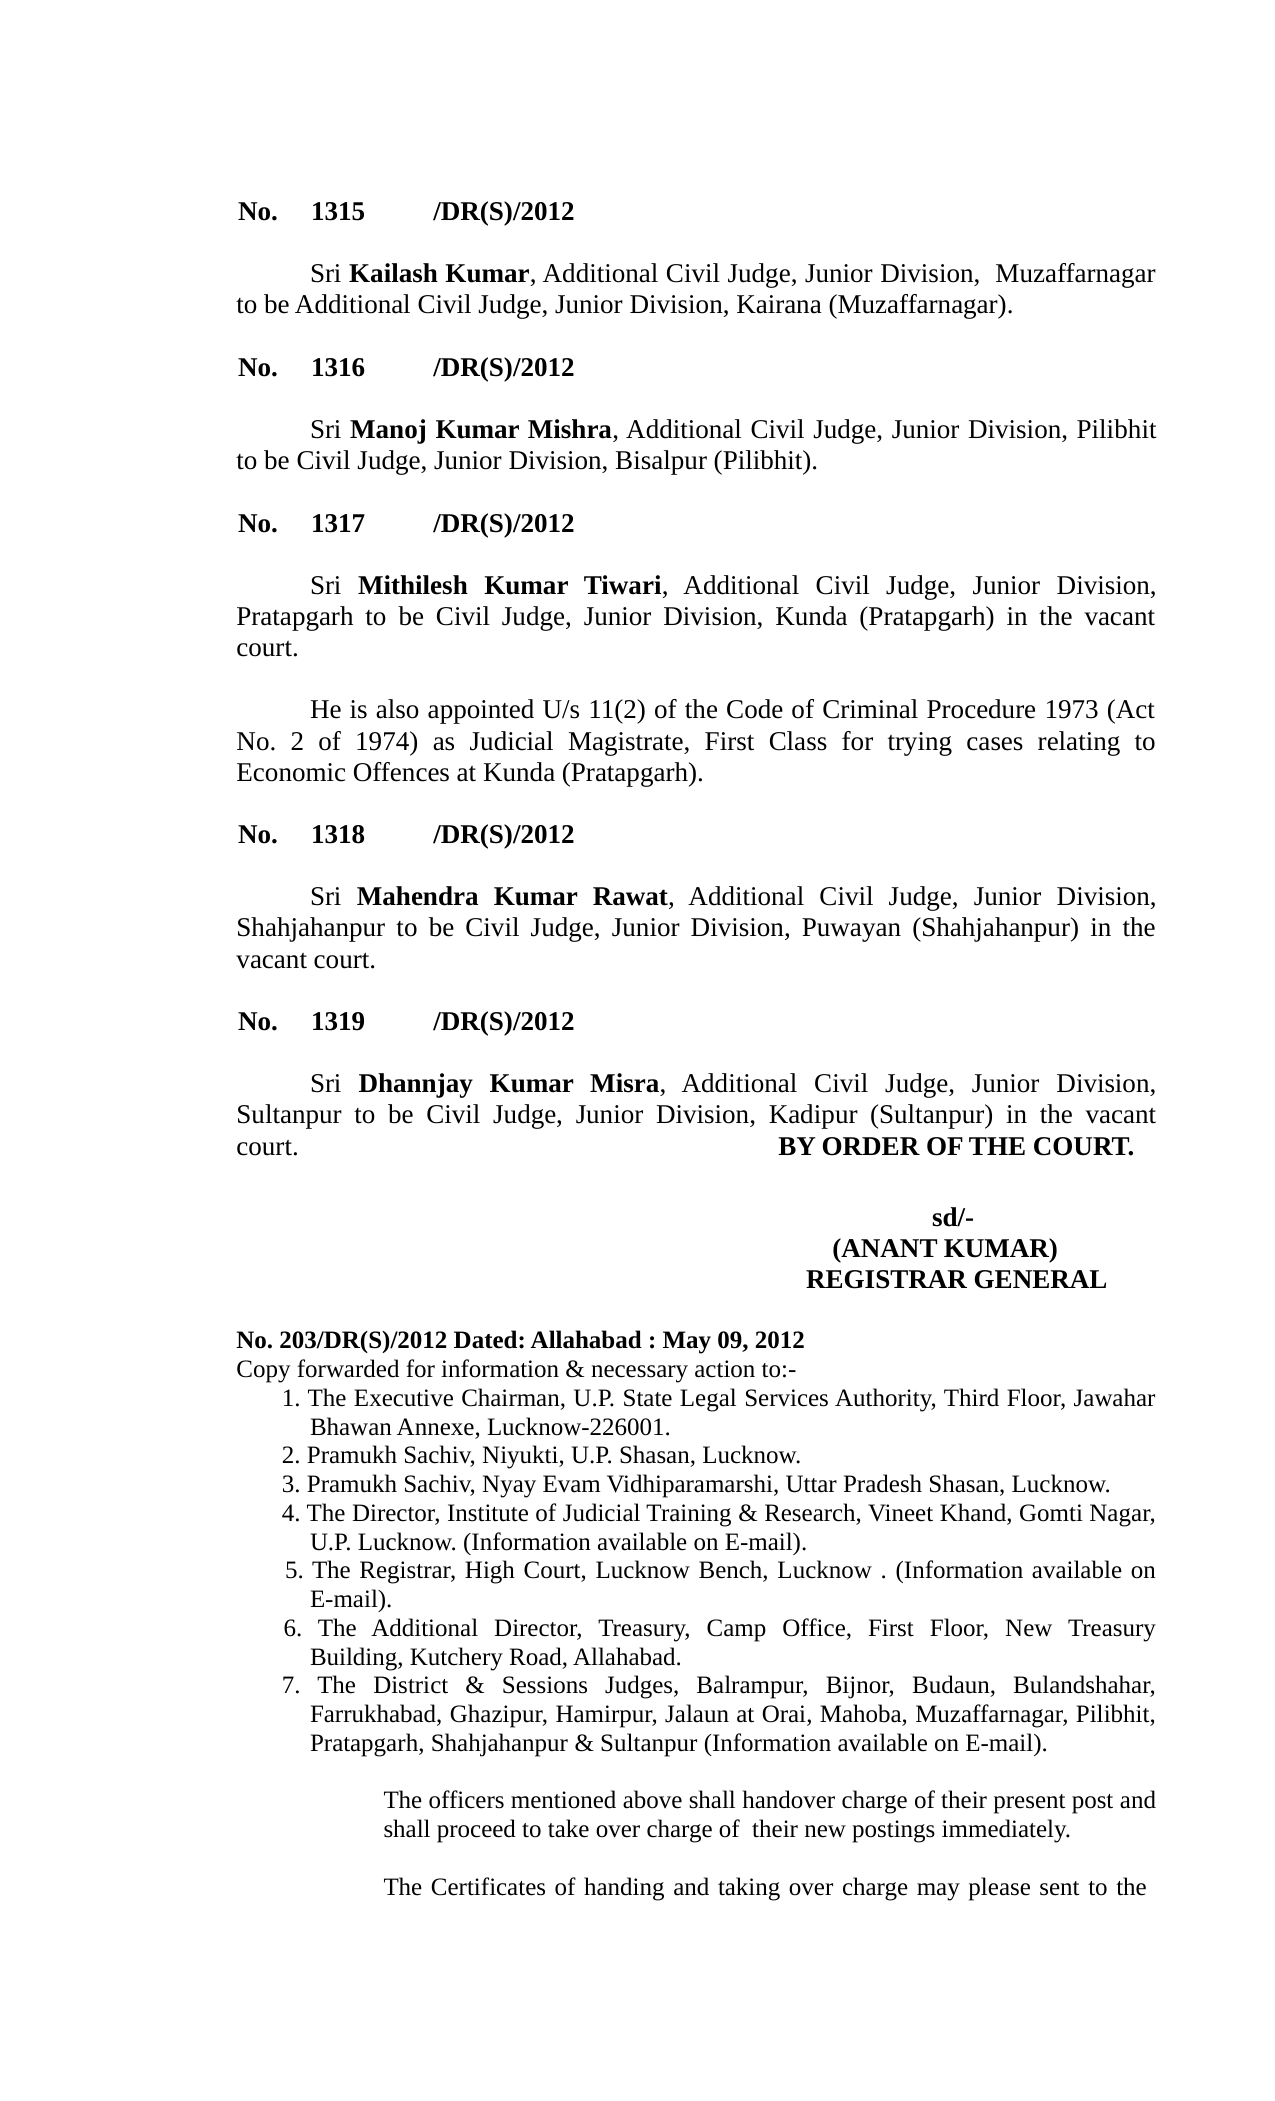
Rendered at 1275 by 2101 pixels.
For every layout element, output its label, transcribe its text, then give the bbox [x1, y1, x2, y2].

table_header /DR(S)/2012 [422, 1005, 614, 1036]
table_header 1316 [292, 351, 422, 382]
text Copy forwarded for information & necessary action to:- [236, 1354, 1157, 1383]
text 1. The Executive Chairman, U.P. State Legal Services Authority, Third Floor, Jawahar Bhawan Annexe, Lucknow-226001. [282, 1383, 1157, 1440]
table_header 1318 [292, 818, 422, 849]
text 5. The Registrar, High Court, Lucknow Bench, Lucknow . (Information available on E-mail). [285, 1555, 1157, 1613]
table_header No. [227, 1005, 292, 1036]
text Sri Mahendra Kumar Rawat, Additional Civil Judge, Junior Division, Shahjahanpur to be Civil Judge, Junior Division, Puwayan (Shahjahanpur) in the vacant court. [236, 880, 1157, 974]
table_header /DR(S)/2012 [422, 507, 614, 538]
text sd/- (ANANT KUMAR) [86, 1201, 1157, 1263]
text Sri Kailash Kumar, Additional Civil Judge, Junior Division, Muzaffarnagar to be Additional Civil Judge, Junior Division, Kairana (Muzaffarnagar). [236, 257, 1157, 320]
text Sri Manoj Kumar Mishra, Additional Civil Judge, Junior Division, Pilibhit to be Civil Judge, Junior Division, Bisalpur (Pilibhit). [236, 413, 1157, 476]
table_header /DR(S)/2012 [422, 818, 614, 849]
table_header /DR(S)/2012 [422, 351, 614, 382]
text He is also appointed U/s 11(2) of the Code of Criminal Procedure 1973 (Act No. 2 of 1974) as Judicial Magistrate, First Class for trying cases relating to Economic Offences at Kunda (Pratapgarh). [236, 693, 1157, 787]
text 6. The Additional Director, Treasury, Camp Office, First Floor, New Treasury Building, Kutchery Road, Allahabad. [283, 1613, 1157, 1670]
text 3. Pramukh Sachiv, Nyay Evam Vidhiparamarshi, Uttar Pradesh Shasan, Lucknow. [282, 1469, 1157, 1498]
text REGISTRAR GENERAL [236, 1263, 1157, 1294]
table_header 1319 [292, 1005, 422, 1036]
text Sri Mithilesh Kumar Tiwari, Additional Civil Judge, Junior Division, Pratapgarh to be Civil Judge, Junior Division, Kunda (Pratapgarh) in the vacant court. [236, 569, 1157, 662]
table_header 1315 [292, 195, 422, 226]
text The officers mentioned above shall handover charge of their present post and shall proceed to take over charge of their new postings immediately. [310, 1785, 1157, 1843]
table_header 1317 [292, 507, 422, 538]
text Sri Dhannjay Kumar Misra, Additional Civil Judge, Junior Division, Sultanpur to be Civil Judge, Junior Division, Kadipur (Sultanpur) in the vacant court. BY ORDER OF THE COURT. [236, 1067, 1157, 1161]
table_header No. [227, 351, 292, 382]
subtitle No. 203/DR(S)/2012 Dated: Allahabad : May 09, 2012 [236, 1325, 1154, 1354]
text 4. The Director, Institute of Judicial Training & Research, Vineet Khand, Gomti Nagar, U.P. Lucknow. (Information available on E-mail). [282, 1498, 1157, 1555]
table_header No. [227, 195, 292, 226]
table_header /DR(S)/2012 [422, 195, 614, 226]
text 7. The District & Sessions Judges, Balrampur, Bijnor, Budaun, Bulandshahar, Farrukhabad, Ghazipur, Hamirpur, Jalaun at Orai, Mahoba, Muzaffarnagar, Pilibhit, Pratapgarh, Shahjahanpur & Sultanpur (Information available on E-mail). [282, 1670, 1157, 1757]
table_header No. [227, 507, 292, 538]
text 2. Pramukh Sachiv, Niyukti, U.P. Shasan, Lucknow. [282, 1440, 1157, 1469]
text The Certificates of handing and taking over charge may please sent to the [310, 1872, 1157, 1900]
table_header No. [227, 818, 292, 849]
